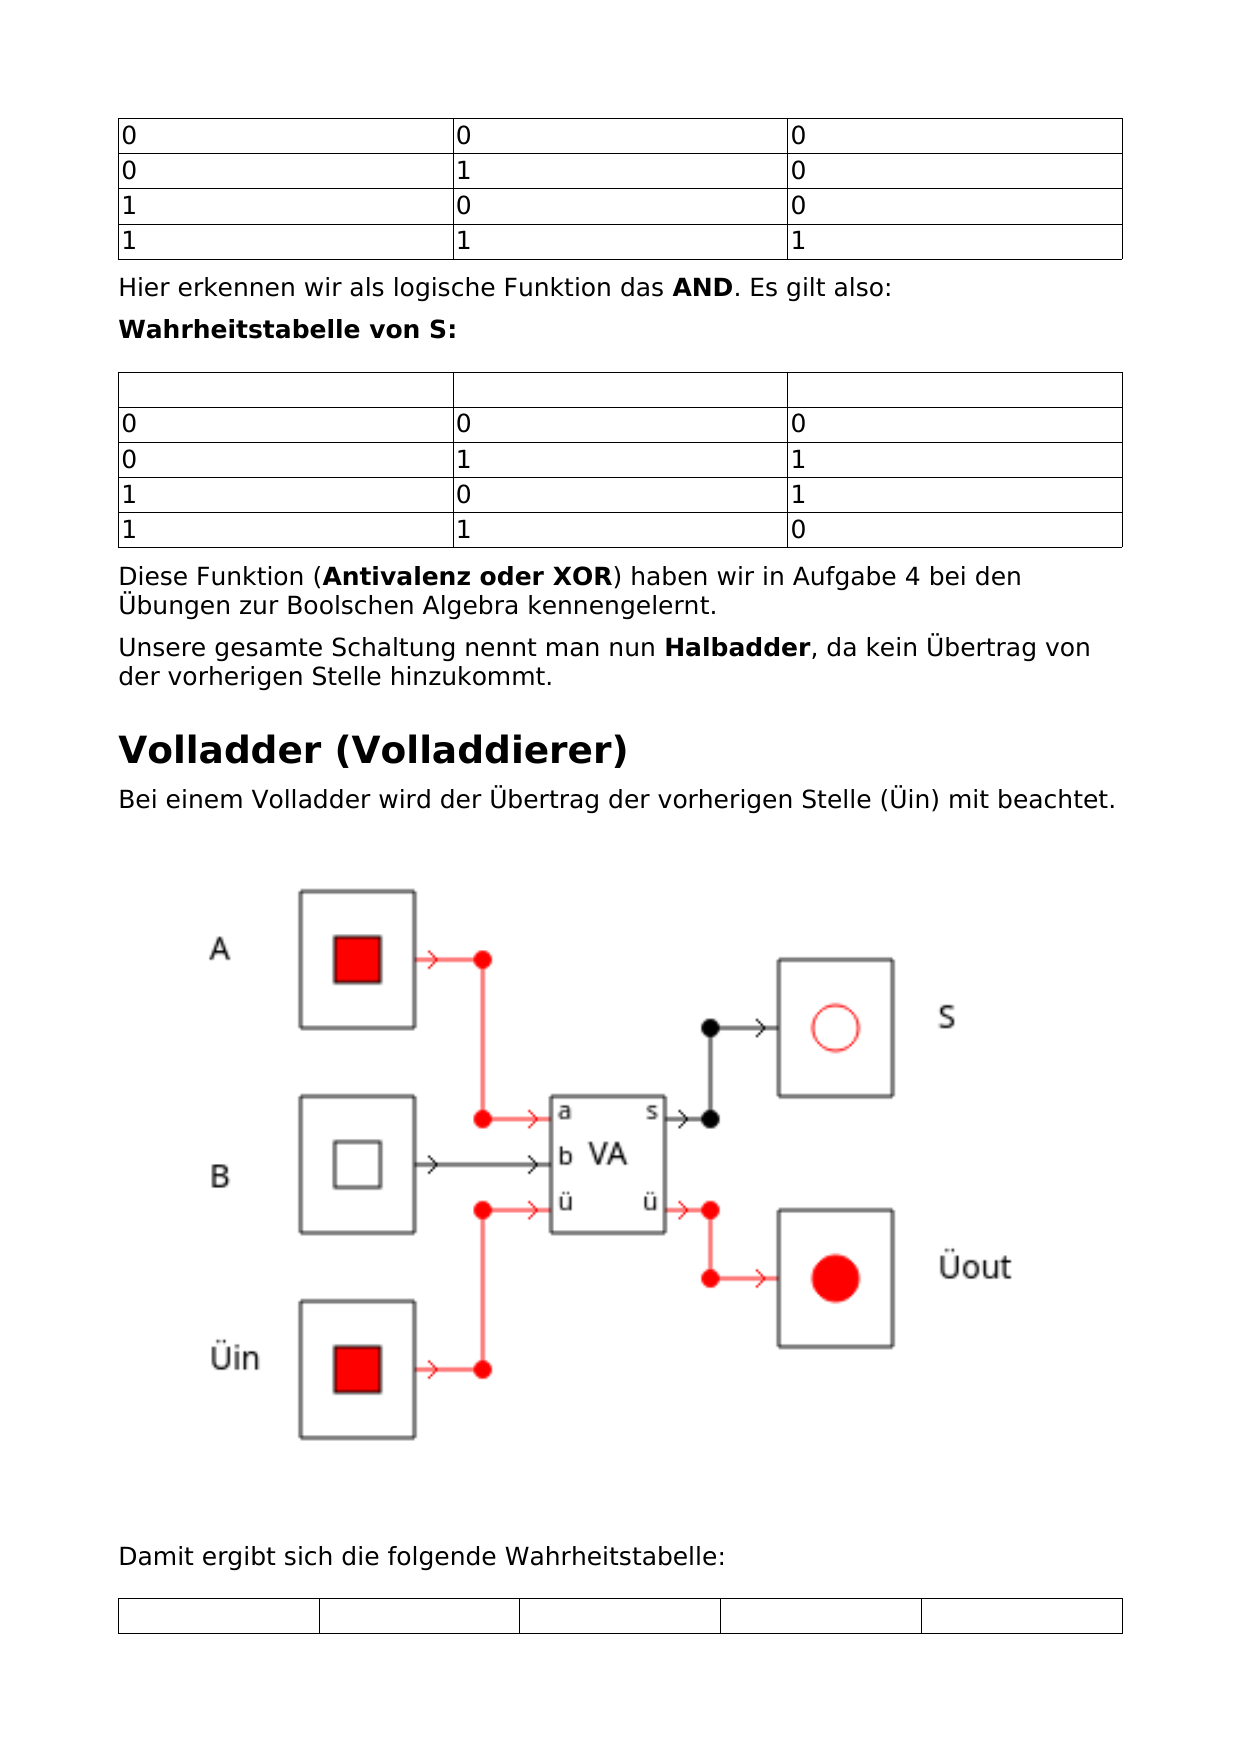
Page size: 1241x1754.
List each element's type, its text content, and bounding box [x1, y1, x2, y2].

table_header [922, 1599, 1122, 1633]
table_header [520, 1599, 720, 1633]
table_cell 1 [454, 443, 787, 477]
table_cell 1 [788, 478, 1122, 512]
table_cell 0 [788, 513, 1122, 547]
table_cell 0 [454, 478, 787, 512]
table_header [320, 1599, 519, 1633]
table_cell 0 [119, 154, 453, 188]
text Damit ergibt sich die folgende Wahrheitstabelle: [118, 1542, 1122, 1571]
table_cell 1 [454, 513, 787, 547]
table_cell 0 [788, 408, 1122, 442]
table_header [454, 373, 787, 407]
picture [151, 826, 1089, 1500]
table_cell 0 [119, 408, 453, 442]
table_cell 1 [119, 225, 453, 258]
text Unsere gesamte Schaltung nennt man nun Halbadder, da kein Übertrag von der vorherigen Stelle hinzukommt. [118, 633, 1122, 691]
table_cell 1 [454, 225, 787, 258]
table_cell 1 [119, 513, 453, 547]
table_cell 0 [788, 154, 1122, 188]
table_cell 0 [119, 443, 453, 477]
subtitle Volladder (Volladdierer) [118, 729, 1122, 772]
table_cell 0 [788, 189, 1122, 223]
table_header [788, 373, 1122, 407]
text Bei einem Volladder wird der Übertrag der vorherigen Stelle (Üin) mit beachtet. [118, 785, 1122, 814]
table_cell 0 [119, 119, 453, 153]
table_header [119, 1599, 319, 1633]
text Diese Funktion (Antivalenz oder XOR) haben wir in Aufgabe 4 bei den Übungen zur Boolschen Algebra kennengelernt. [118, 562, 1122, 620]
table_header [119, 373, 453, 407]
table_cell 0 [454, 119, 787, 153]
table_cell 1 [119, 189, 453, 223]
table_cell 1 [119, 478, 453, 512]
table_header [721, 1599, 921, 1633]
table_cell 1 [788, 225, 1122, 258]
text Hier erkennen wir als logische Funktion das AND. Es gilt also: [118, 273, 1122, 303]
text Wahrheitstabelle von S: [118, 315, 1122, 344]
table_cell 0 [454, 189, 787, 223]
table_cell 0 [788, 119, 1122, 153]
table_cell 1 [788, 443, 1122, 477]
table_cell 0 [454, 408, 787, 442]
table_cell 1 [454, 154, 787, 188]
